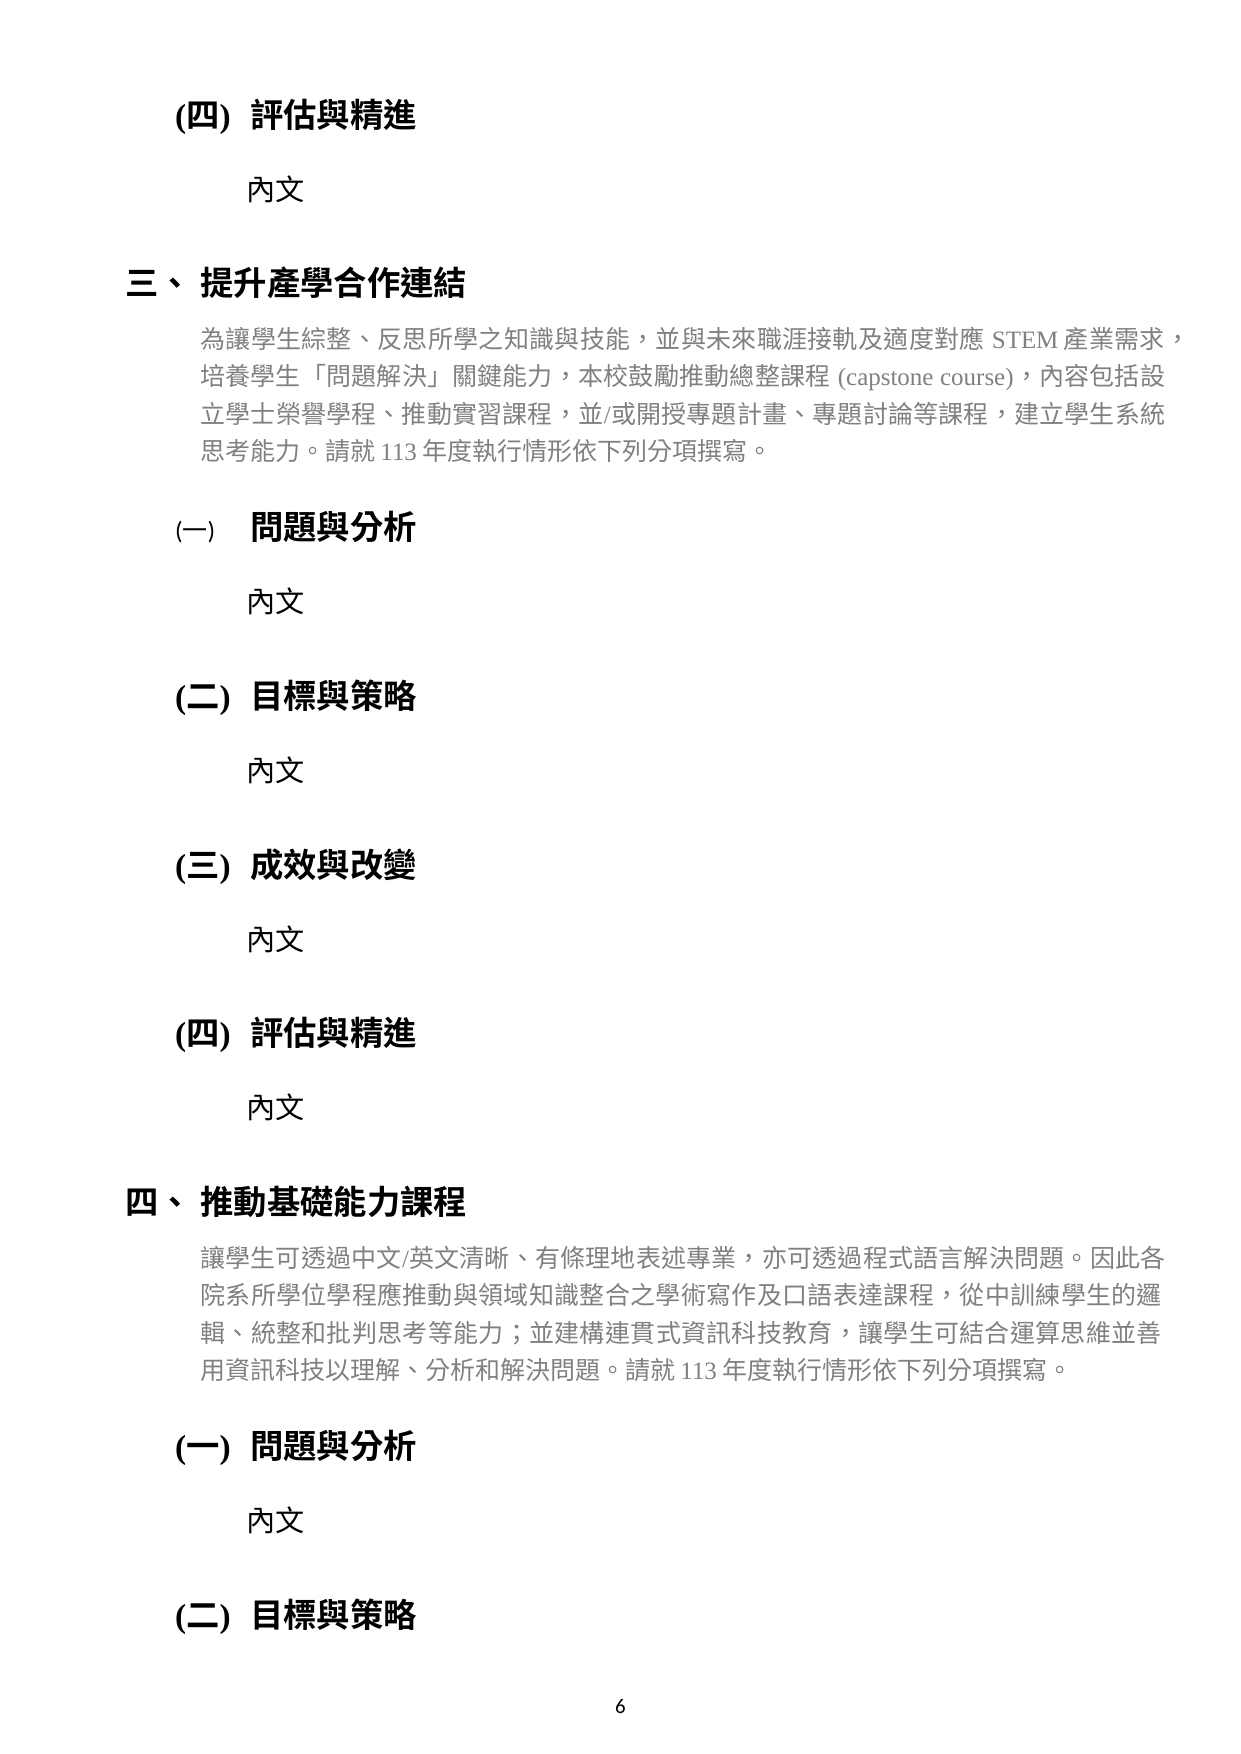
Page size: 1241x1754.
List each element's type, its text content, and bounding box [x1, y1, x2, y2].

subtitle 成效與改變 [175, 825, 1165, 900]
subtitle 問題與分析 [175, 1406, 1165, 1481]
text 內文 [188, 1069, 1165, 1144]
subtitle 提升產學合作連結 [125, 244, 1165, 319]
subtitle 評估與精進 [175, 75, 1165, 150]
text 內文 [188, 150, 1165, 225]
subtitle 推動基礎能力課程 [125, 1162, 1165, 1237]
subtitle 評估與精進 [175, 994, 1165, 1069]
text 讓學生可透過中文/英文清晰、有條理地表述專業，亦可透過程式語言解決問題。因此各院系所學位學程應推動與領域知識整合之學術寫作及口語表達課程，從中訓練學生的邏輯、統整和批判思考等能力；並建構連貫式資訊科技教育，讓學生可結合運算思維並善用資訊科技以理解、分析和解決問題。請就113年度執行情形依下列分項撰寫。 [200, 1237, 1165, 1387]
text 為讓學生綜整、反思所學之知識與技能，並與未來職涯接軌及適度對應STEM產業需求，培養學生「問題解決」關鍵能力，本校鼓勵推動總整課程 (capstone course)，內容包括設立學士榮譽學程、推動實習課程，並/或開授專題計畫、專題討論等課程，建立學生系統思考能力。請就113年度執行情形依下列分項撰寫。 [200, 319, 1165, 469]
subtitle 目標與策略 [175, 1575, 1165, 1650]
text 內文 [188, 562, 1165, 637]
text 內文 [188, 731, 1165, 806]
subtitle 問題與分析 [175, 487, 1165, 562]
text 內文 [188, 900, 1165, 975]
text 內文 [188, 1481, 1165, 1556]
subtitle 目標與策略 [175, 656, 1165, 731]
